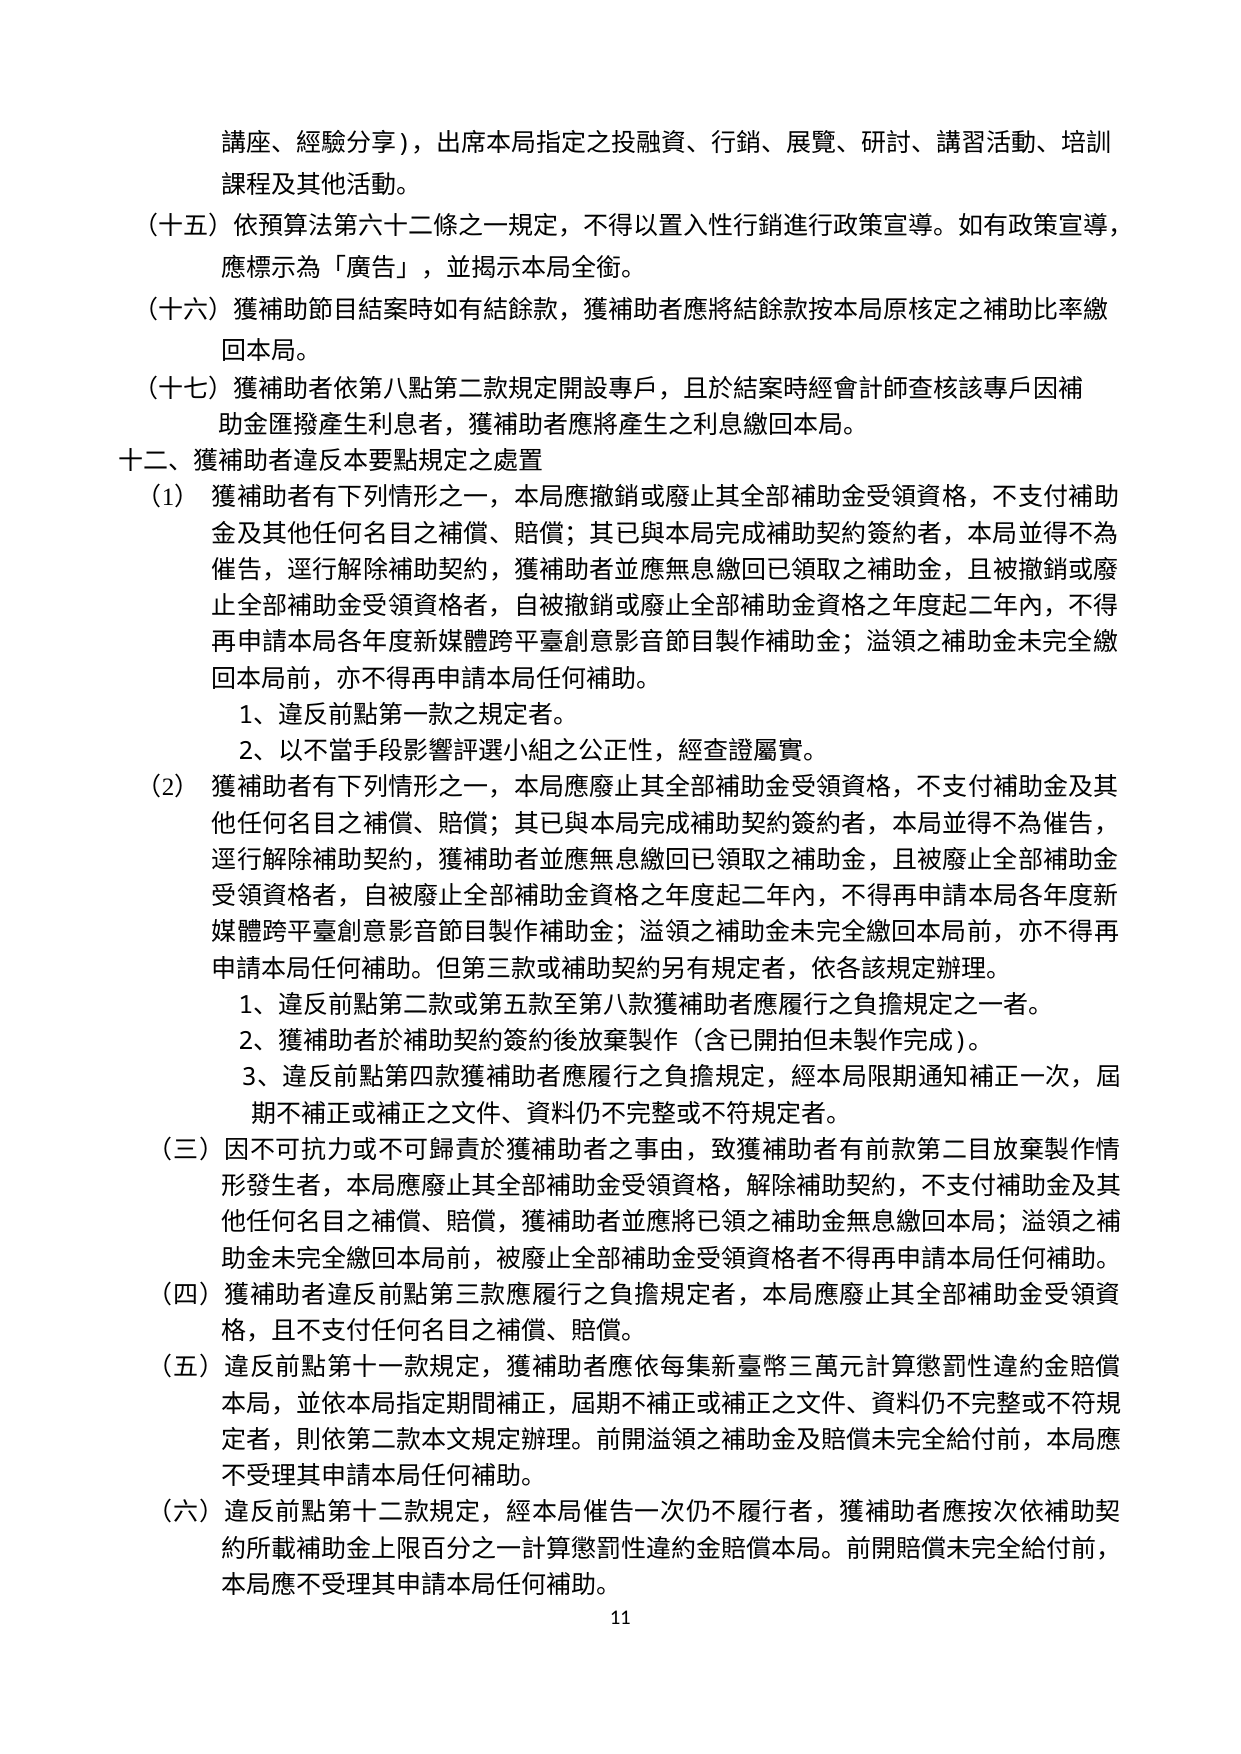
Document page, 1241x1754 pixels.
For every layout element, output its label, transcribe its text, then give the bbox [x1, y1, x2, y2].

text 1、違反前點第一款之規定者。 [118, 694, 1122, 731]
text （十六）獲補助節目結案時如有結餘款，獲補助者應將結餘款按本局原核定之補助比率繳回本局。 [133, 285, 1122, 368]
text 3、違反前點第四款獲補助者應履行之負擔規定，經本局限期通知補正一次，屆期不補正或補正之文件、資料仍不完整或不符規定者。 [118, 1057, 1122, 1129]
text （十四）獲補助者自補助契約簽約日起至本局核撥最後一期補助金次日起二年期間內，應令本局指定之獲補助節目工作團隊人員，依本局指定之身份、任務(例如擔任嘉賓、講座、經驗分享)，出席本局指定之投融資、行銷、展覽、研討、講習活動、培訓課程及其他活動。 [133, 118, 1122, 201]
text （十七）獲補助者依第八點第二款規定開設專戶，且於結案時經會計師查核該專戶因補 [118, 368, 1122, 404]
text （五）違反前點第十一款規定，獲補助者應依每集新臺幣三萬元計算懲罰性違約金賠償本局，並依本局指定期間補正，屆期不補正或補正之文件、資料仍不完整或不符規定者，則依第二款本文規定辦理。前開溢領之補助金及賠償未完全給付前，本局應不受理其申請本局任何補助。 [148, 1347, 1122, 1492]
text （四）獲補助者違反前點第三款應履行之負擔規定者，本局應廢止其全部補助金受領資格，且不支付任何名目之補償、賠償。 [148, 1274, 1122, 1347]
text 十二、獲補助者違反本要點規定之處置 [118, 441, 1122, 477]
text 2、以不當手段影響評選小組之公正性，經查證屬實。 [118, 731, 1122, 767]
list 獲補助者有下列情形之一，本局應撤銷或廢止其全部補助金受領資格，不支付補助金及其他任何名目之補償、賠償；其已與本局完成補助契約簽約者，本局並得不為催告，逕行解除補助契約，獲補助者並應無息繳回已領取之補助金，且被撤銷或廢止全部補助金受領資格者，自被撤銷或廢止全部補助金資格之年度起二年內，不得再申請本局各年度新媒體跨平臺創意影音節目製作補助金；溢領之補助金未完全繳回本局前，亦不得再申請本局任何補助。 [137, 477, 1122, 694]
text （三）因不可抗力或不可歸責於獲補助者之事由，致獲補助者有前款第二目放棄製作情形發生者，本局應廢止其全部補助金受領資格，解除補助契約，不支付補助金及其他任何名目之補償、賠償，獲補助者並應將已領之補助金無息繳回本局；溢領之補助金未完全繳回本局前，被廢止全部補助金受領資格者不得再申請本局任何補助。 [148, 1129, 1122, 1274]
text （十五）依預算法第六十二條之一規定，不得以置入性行銷進行政策宣導。如有政策宣導，應標示為「廣告」，並揭示本局全銜。 [133, 201, 1122, 285]
text 助金匯撥產生利息者，獲補助者應將產生之利息繳回本局。 [118, 404, 1122, 441]
text 2、獲補助者於補助契約簽約後放棄製作（含已開拍但未製作完成)。 [118, 1021, 1122, 1057]
text （六）違反前點第十二款規定，經本局催告一次仍不履行者，獲補助者應按次依補助契約所載補助金上限百分之一計算懲罰性違約金賠償本局。前開賠償未完全給付前，本局應不受理其申請本局任何補助。 [148, 1492, 1122, 1601]
list 獲補助者有下列情形之一，本局應廢止其全部補助金受領資格，不支付補助金及其他任何名目之補償、賠償；其已與本局完成補助契約簽約者，本局並得不為催告，逕行解除補助契約，獲補助者並應無息繳回已領取之補助金，且被廢止全部補助金受領資格者，自被廢止全部補助金資格之年度起二年內，不得再申請本局各年度新媒體跨平臺創意影音節目製作補助金；溢領之補助金未完全繳回本局前，亦不得再申請本局任何補助。但第三款或補助契約另有規定者，依各該規定辦理。 [137, 767, 1122, 984]
text 1、違反前點第二款或第五款至第八款獲補助者應履行之負擔規定之一者。 [118, 984, 1122, 1021]
